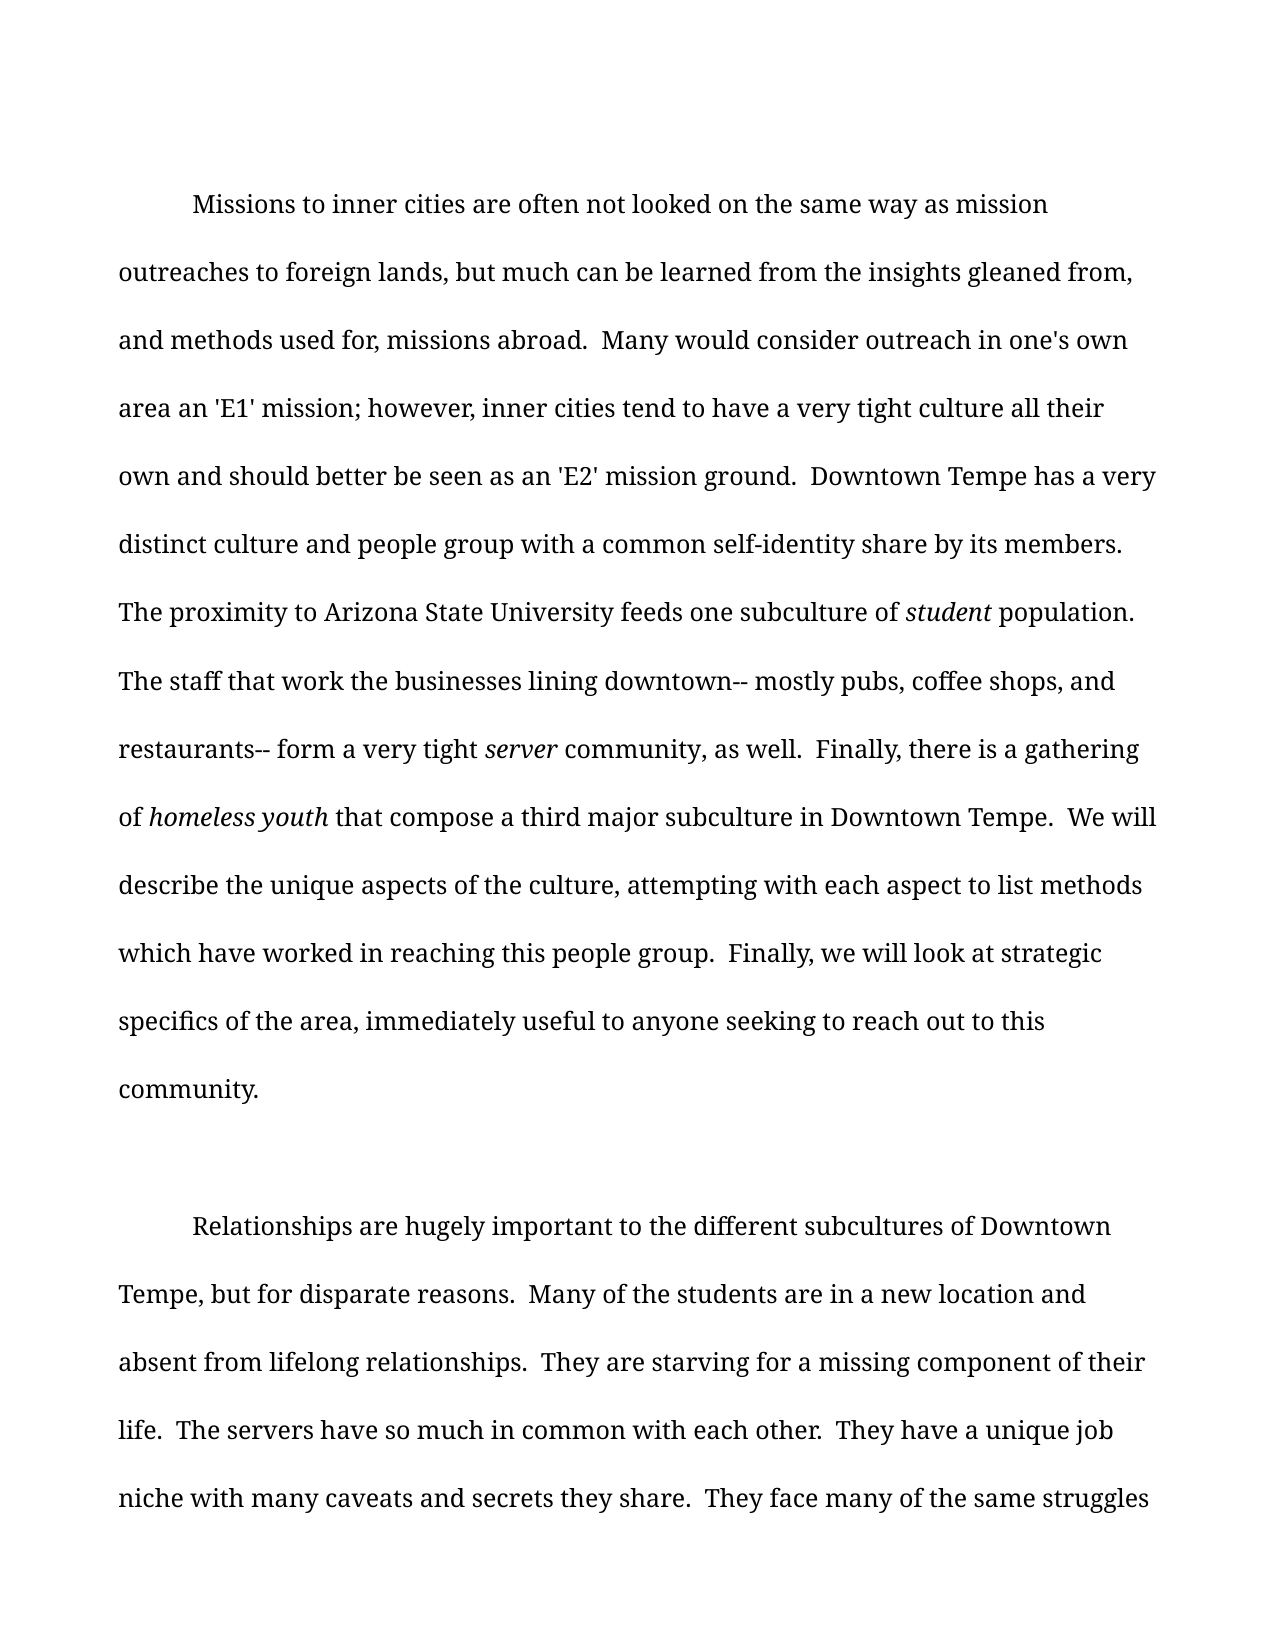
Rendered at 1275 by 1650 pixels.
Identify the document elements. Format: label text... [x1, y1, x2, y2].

text Missions to inner cities are often not looked on the same way as mission outreaches to foreign lands, but much can be learned from the insights gleaned from, and methods used for, missions abroad. Many would consider outreach in one's own area an 'E1' mission; however, inner cities tend to have a very tight culture all their own and should better be seen as an 'E2' mission ground. Downtown Tempe has a very distinct culture and people group with a common self-identity share by its members. The proximity to Arizona State University feeds one subculture of student population. The staff that work the businesses lining downtown-- mostly pubs, coffee shops, and restaurants-- form a very tight server community, as well. Finally, there is a gathering of homeless youth that compose a third major subculture in Downtown Tempe. We will describe the unique aspects of the culture, attempting with each aspect to list methods which have worked in reaching this people group. Finally, we will look at strategic specifics of the area, immediately useful to anyone seeking to reach out to this community. [118, 186, 1157, 1106]
text Relationships are hugely important to the different subcultures of Downtown Tempe, but for disparate reasons. Many of the students are in a new location and absent from lifelong relationships. They are starving for a missing component of their life. The servers have so much in common with each other. They have a unique job niche with many caveats and secrets they share. They face many of the same struggles [118, 1208, 1157, 1515]
